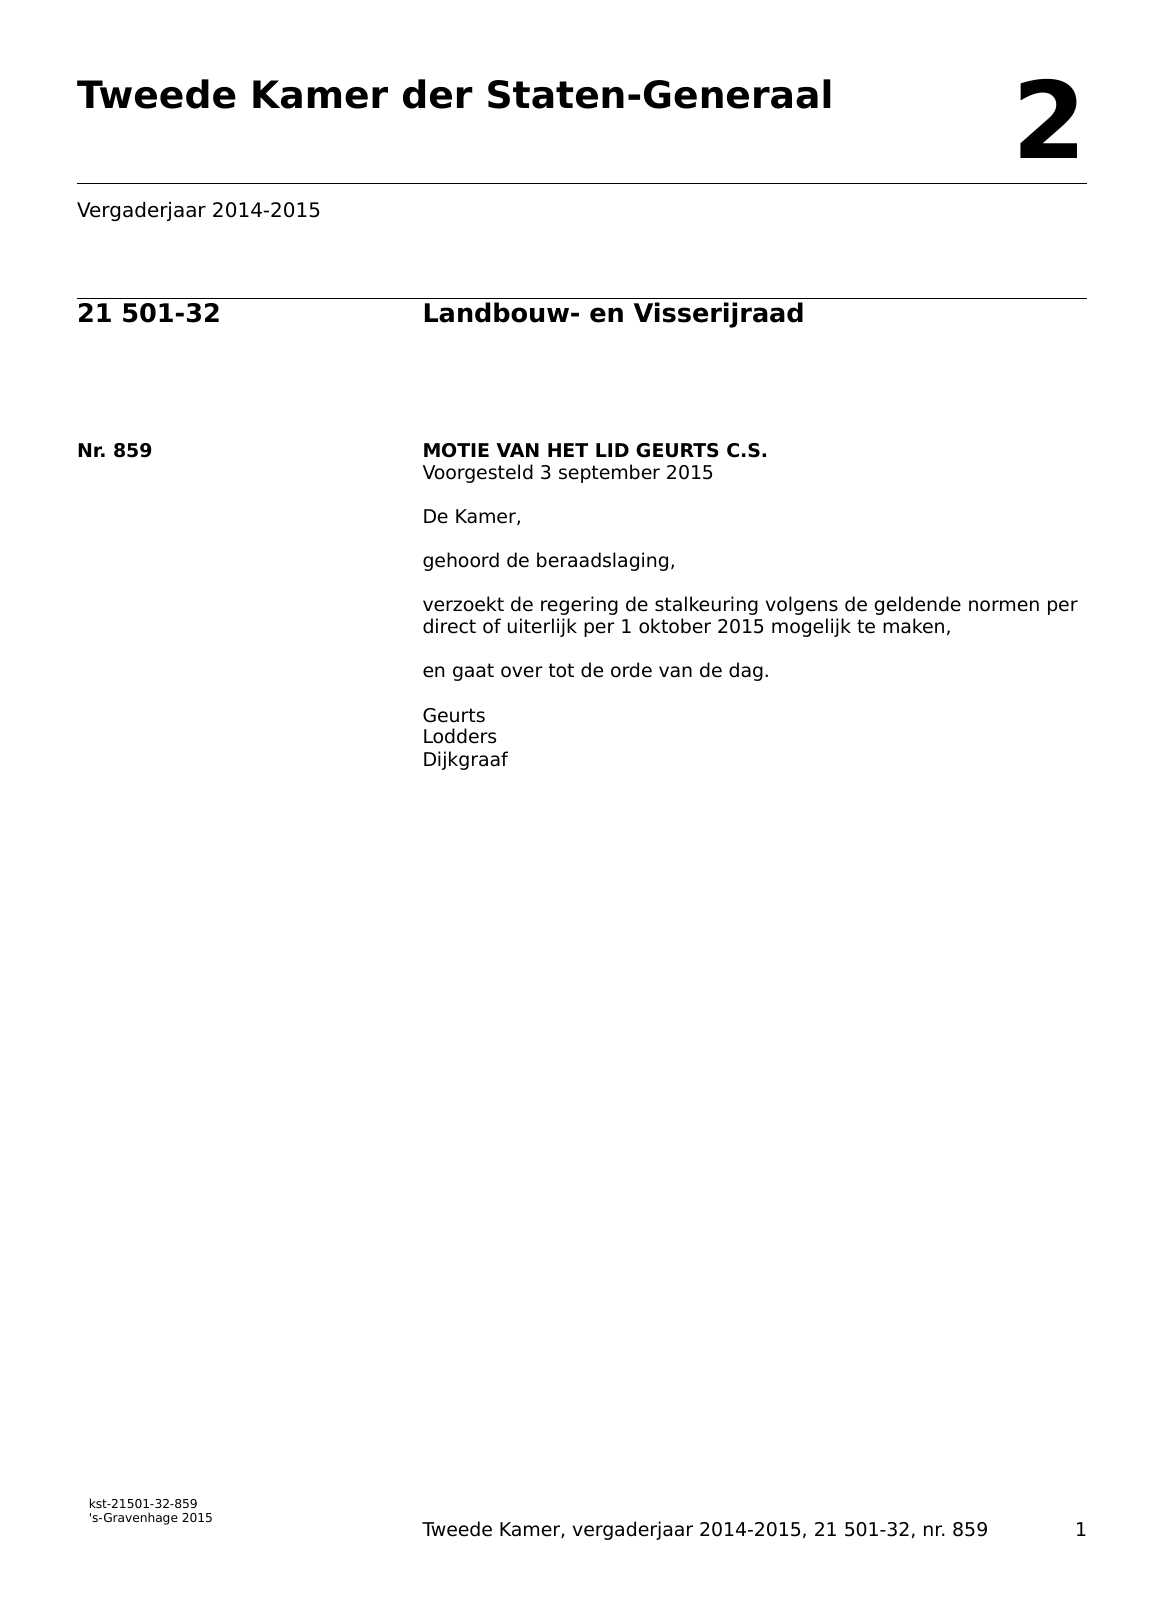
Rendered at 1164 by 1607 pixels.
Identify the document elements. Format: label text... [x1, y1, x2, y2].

text Dijkgraaf [422, 748, 1087, 770]
text 's-Gravenhage 2015 [88, 1511, 323, 1525]
text Lodders [422, 726, 1087, 748]
table_header Tweede Kamer der Staten-Generaal [77, 59, 886, 183]
text De Kamer, [422, 506, 1087, 528]
text verzoekt de regering de stalkeuring volgens de geldende normen per direct of uiterlijk per 1 oktober 2015 mogelijk te maken, [422, 594, 1087, 638]
subtitle Nr. 859 MOTIE VAN HET LID GEURTS C.S. [77, 440, 1087, 462]
text Geurts [422, 704, 1087, 726]
table_header 2 [886, 59, 1087, 183]
text Voorgesteld 3 september 2015 [422, 462, 1087, 484]
subtitle 21 501-32 Landbouw- en Visserijraad [77, 299, 1087, 329]
table_cell Vergaderjaar 2014-2015 [77, 184, 1087, 298]
text kst-21501-32-859 [88, 1497, 323, 1511]
text en gaat over tot de orde van de dag. [422, 660, 1087, 682]
text gehoord de beraadslaging, [422, 550, 1087, 572]
